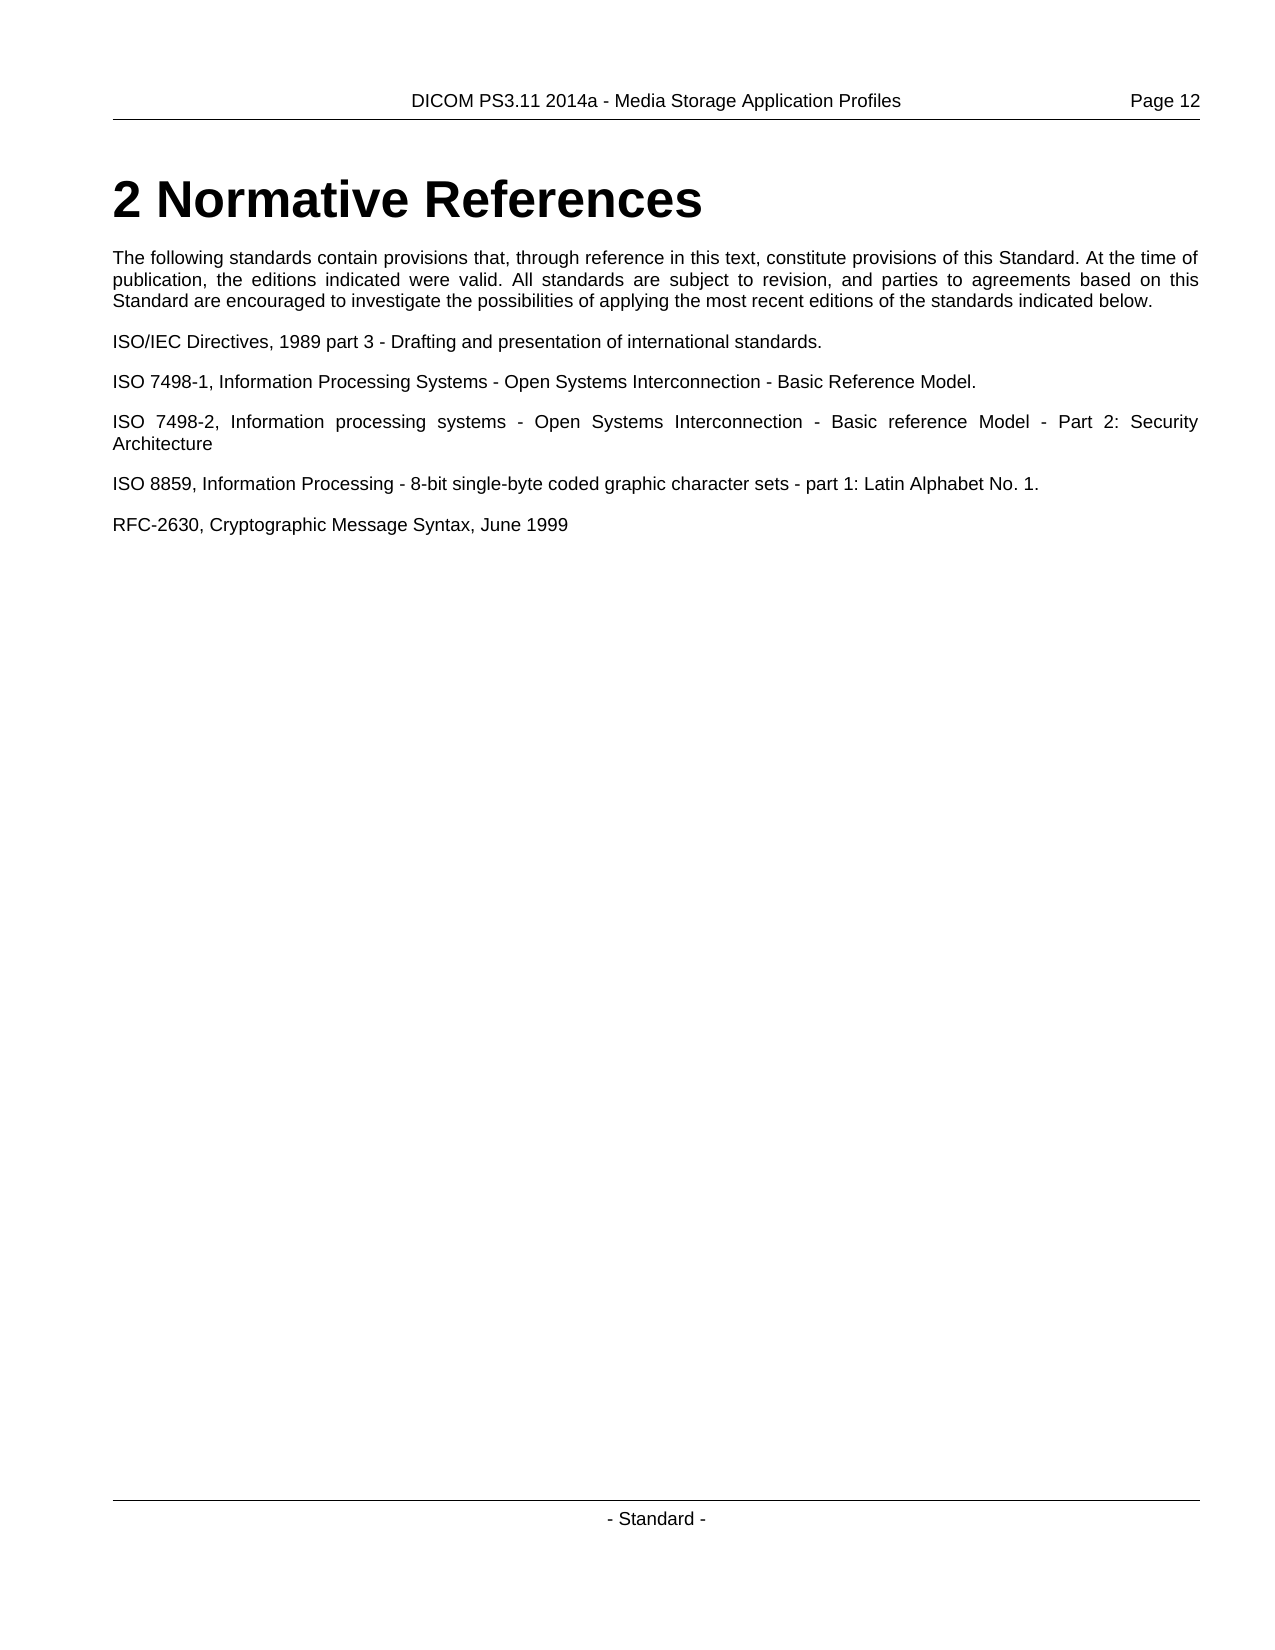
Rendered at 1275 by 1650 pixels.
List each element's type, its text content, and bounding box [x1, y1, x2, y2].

text ISO 7498-1, Information Processing Systems - Open Systems Interconnection - Basic Reference Model. [112, 371, 1200, 392]
text RFC-2630, Cryptographic Message Syntax, June 1999 [112, 513, 1200, 535]
text ISO 8859, Information Processing - 8-bit single-byte coded graphic character sets - part 1: Latin Alphabet No. 1. [112, 473, 1200, 494]
text ISO/IEC Directives, 1989 part 3 - Drafting and presentation of international standards. [112, 331, 1200, 352]
text 2 Normative References [112, 169, 1200, 228]
text ISO 7498-2, Information processing systems - Open Systems Interconnection - Basic reference Model - Part 2: Security Architecture [112, 411, 1200, 454]
text The following standards contain provisions that, through reference in this text, constitute provisions of this Standard. At the time of publication, the editions indicated were valid. All standards are subject to revision, and parties to agreements based on this Standard are encouraged to investigate the possibilities of applying the most recent editions of the standards indicated below. [112, 247, 1200, 312]
